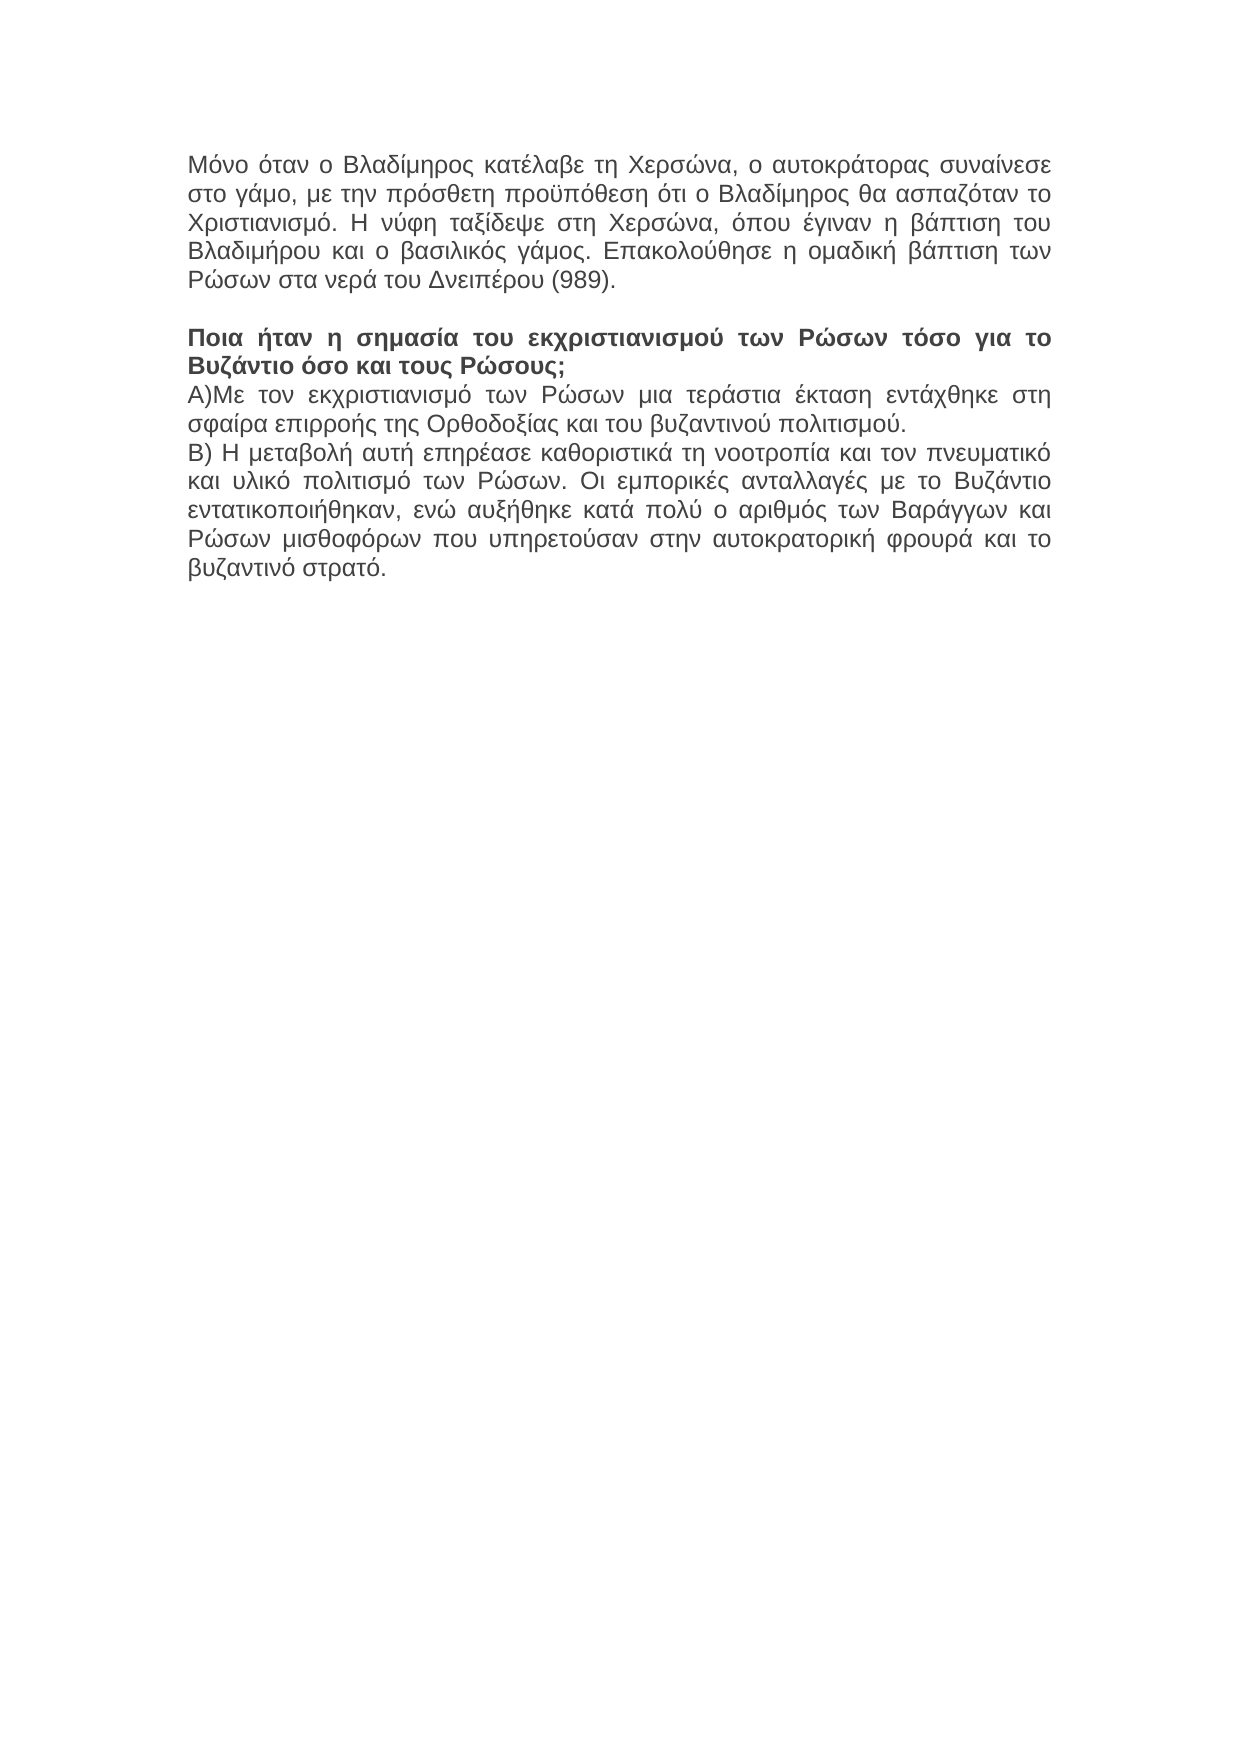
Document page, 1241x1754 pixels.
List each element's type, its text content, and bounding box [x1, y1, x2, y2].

text Β) Η μεταβολή αυτή επηρέασε καθοριστικά τη νοοτροπία και τον πνευματικό και υλικό πολιτισμό των Ρώσων. Οι εμπορικές ανταλλαγές με το Βυζάντιο εντατικοποιήθηκαν, ενώ αυξήθηκε κατά πολύ ο αριθμός των Βαράγγων και Ρώσων μισθοφόρων που υπηρετούσαν στην αυτοκρατορική φρουρά και το βυζαντινό στρατό. [187, 437, 1053, 581]
text Ποια ήταν η σημασία του εκχριστιανισμού των Ρώσων τόσο για το Βυζάντιο όσο και τους Ρώσους; [187, 322, 1053, 380]
text Μόνο όταν ο Βλαδίμηρος κατέλαβε τη Χερσώνα, ο αυτοκράτορας συναίνεσε στο γάμο, με την πρόσθετη προϋπόθεση ότι ο Βλαδίμηρος θα ασπαζόταν το Χριστιανισμό. Η νύφη ταξίδεψε στη Χερσώνα, όπου έγιναν η βάπτιση του Βλαδιμήρου και ο βασιλικός γάμος. Επακολούθησε η ομαδική βάπτιση των Ρώσων στα νερά του Δνειπέρου (989). [187, 150, 1053, 294]
text Α)Με τον εκχριστιανισμό των Ρώσων μια τεράστια έκταση εντάχθηκε στη σφαίρα επιρροής της Ορθοδοξίας και του βυζαντινού πολιτισμού. [187, 380, 1053, 437]
